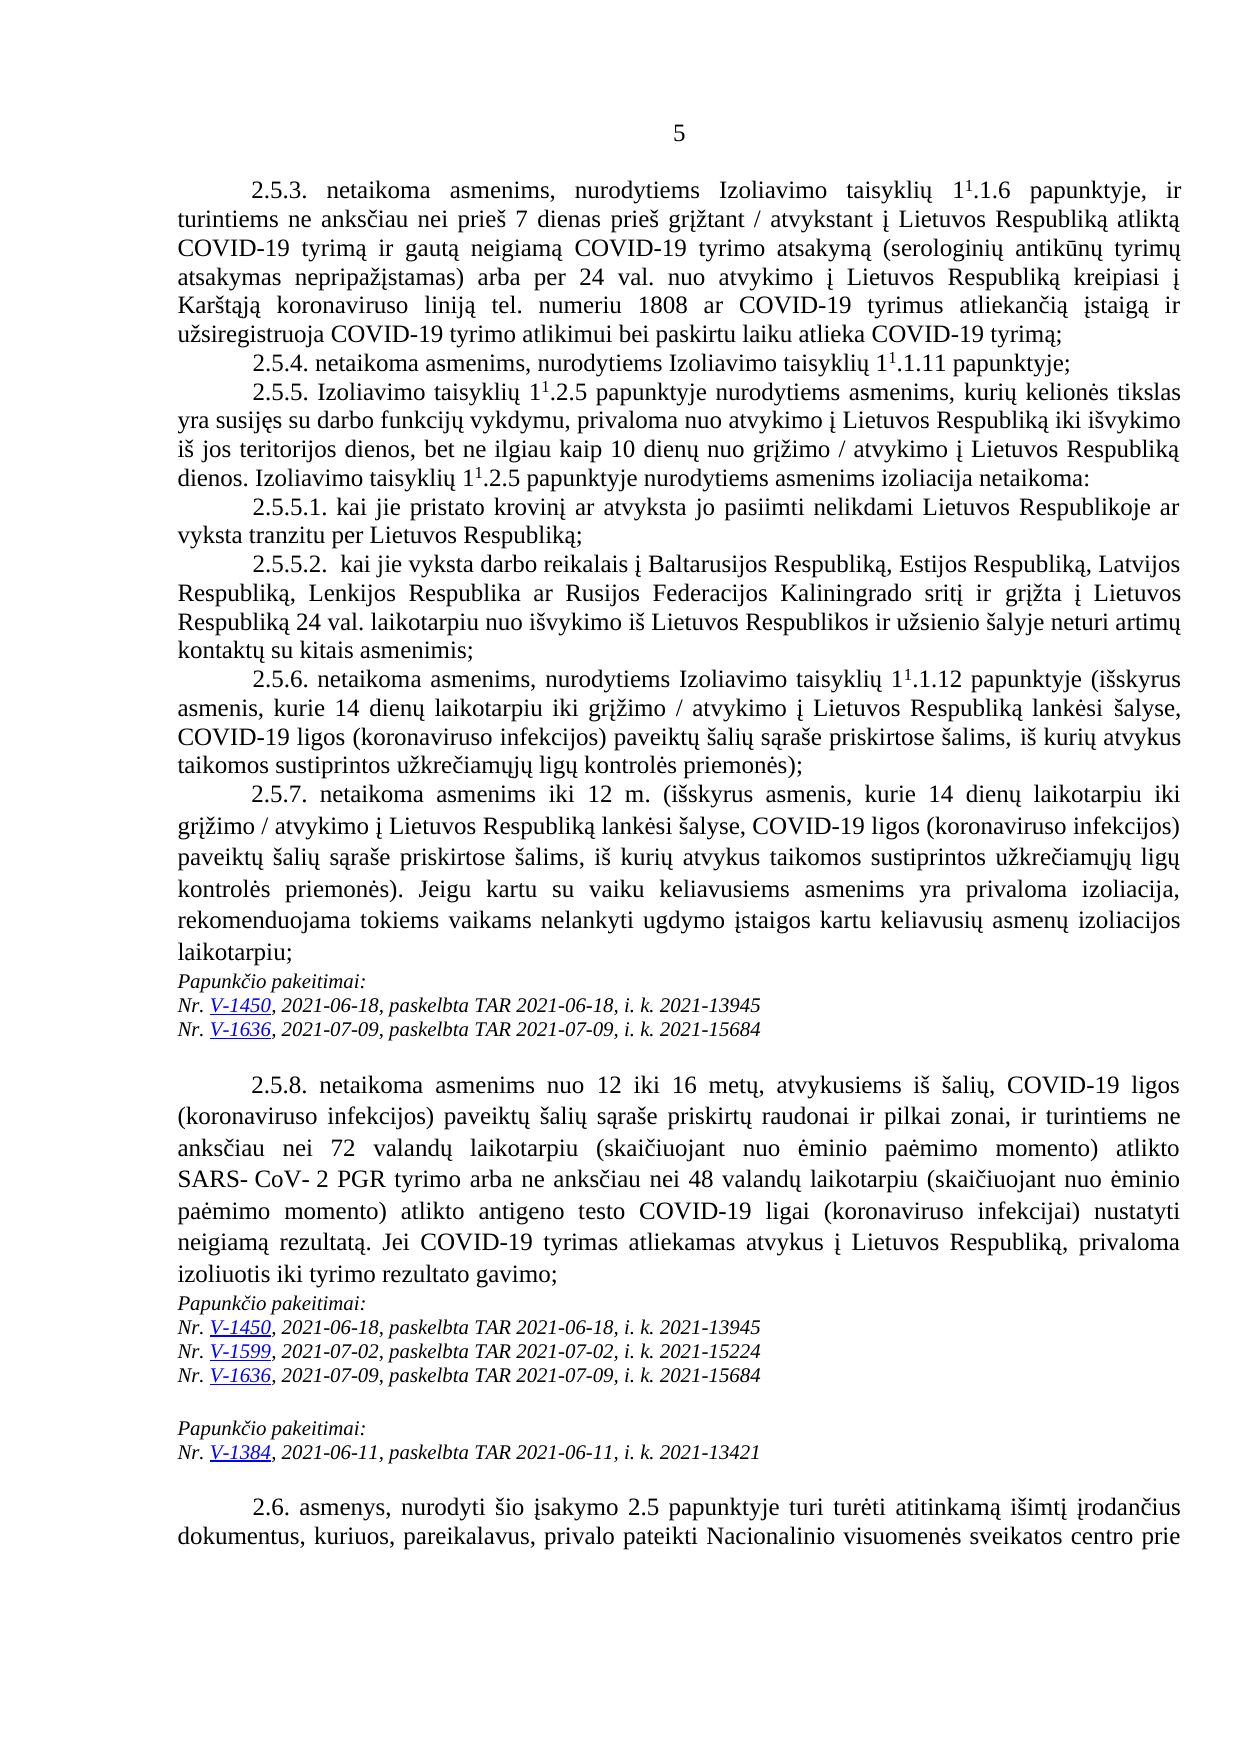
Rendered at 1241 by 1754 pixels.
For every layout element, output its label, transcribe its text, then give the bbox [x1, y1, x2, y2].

text Nr. V-1384, 2021-06-11, paskelbta TAR 2021-06-11, i. k. 2021-13421 [177, 1440, 1181, 1464]
text 2.5.7. netaikoma asmenims iki 12 m. (išskyrus asmenis, kurie 14 dienų laikotarpiu iki grįžimo / atvykimo į Lietuvos Respubliką lankėsi šalyse, COVID-19 ligos (koronaviruso infekcijos) paveiktų šalių sąraše priskirtose šalims, iš kurių atvykus taikomos sustiprintos užkrečiamųjų ligų kontrolės priemonės). Jeigu kartu su vaiku keliavusiems asmenims yra privaloma izoliacija, rekomenduojama tokiems vaikams nelankyti ugdymo įstaigos kartu keliavusių asmenų izoliacijos laikotarpiu; [177, 779, 1181, 966]
text 2.5.6. netaikoma asmenims, nurodytiems Izoliavimo taisyklių 11.1.12 papunktyje (išskyrus asmenis, kurie 14 dienų laikotarpiu iki grįžimo / atvykimo į Lietuvos Respubliką lankėsi šalyse, COVID-19 ligos (koronaviruso infekcijos) paveiktų šalių sąraše priskirtose šalims, iš kurių atvykus taikomos sustiprintos užkrečiamųjų ligų kontrolės priemonės); [177, 664, 1181, 779]
text Nr. V-1450, 2021-06-18, paskelbta TAR 2021-06-18, i. k. 2021-13945 [177, 1315, 1181, 1339]
text Nr. V-1636, 2021-07-09, paskelbta TAR 2021-07-09, i. k. 2021-15684 [177, 1363, 1181, 1387]
text 2.5.4. netaikoma asmenims, nurodytiems Izoliavimo taisyklių 11.1.11 papunktyje; [177, 348, 1181, 377]
text 2.6. asmenys, nurodyti šio įsakymo 2.5 papunktyje turi turėti atitinkamą išimtį įrodančius dokumentus, kuriuos, pareikalavus, privalo pateikti Nacionalinio visuomenės sveikatos centro prie [177, 1492, 1181, 1550]
text 2.5.5.1. kai jie pristato krovinį ar atvyksta jo pasiimti nelikdami Lietuvos Respublikoje ar vyksta tranzitu per Lietuvos Respubliką; [177, 492, 1181, 549]
text Nr. V-1450, 2021-06-18, paskelbta TAR 2021-06-18, i. k. 2021-13945 [177, 993, 1181, 1017]
text 2.5.8. netaikoma asmenims nuo 12 iki 16 metų, atvykusiems iš šalių, COVID-19 ligos (koronaviruso infekcijos) paveiktų šalių sąraše priskirtų raudonai ir pilkai zonai, ir turintiems ne anksčiau nei 72 valandų laikotarpiu (skaičiuojant nuo ėminio paėmimo momento) atlikto SARS- CoV- 2 PGR tyrimo arba ne anksčiau nei 48 valandų laikotarpiu (skaičiuojant nuo ėminio paėmimo momento) atlikto antigeno testo COVID-19 ligai (koronaviruso infekcijai) nustatyti neigiamą rezultatą. Jei COVID-19 tyrimas atliekamas atvykus į Lietuvos Respubliką, privaloma izoliuotis iki tyrimo rezultato gavimo; [177, 1070, 1181, 1288]
text Papunkčio pakeitimai: [177, 969, 1181, 993]
text Papunkčio pakeitimai: [177, 1291, 1181, 1315]
text 2.5.5.2. kai jie vyksta darbo reikalais į Baltarusijos Respubliką, Estijos Respubliką, Latvijos Respubliką, Lenkijos Respublika ar Rusijos Federacijos Kaliningrado sritį ir grįžta į Lietuvos Respubliką 24 val. laikotarpiu nuo išvykimo iš Lietuvos Respublikos ir užsienio šalyje neturi artimų kontaktų su kitais asmenimis; [177, 549, 1181, 664]
text Nr. V-1636, 2021-07-09, paskelbta TAR 2021-07-09, i. k. 2021-15684 [177, 1017, 1181, 1041]
text 2.5.3. netaikoma asmenims, nurodytiems Izoliavimo taisyklių 11.1.6 papunktyje, ir turintiems ne anksčiau nei prieš 7 dienas prieš grįžtant / atvykstant į Lietuvos Respubliką atliktą COVID-19 tyrimą ir gautą neigiamą COVID-19 tyrimo atsakymą (serologinių antikūnų tyrimų atsakymas nepripažįstamas) arba per 24 val. nuo atvykimo į Lietuvos Respubliką kreipiasi į Karštąją koronaviruso liniją tel. numeriu 1808 ar COVID-19 tyrimus atliekančią įstaigą ir užsiregistruoja COVID-19 tyrimo atlikimui bei paskirtu laiku atlieka COVID-19 tyrimą; [177, 176, 1181, 348]
text 2.5.5. Izoliavimo taisyklių 11.2.5 papunktyje nurodytiems asmenims, kurių kelionės tikslas yra susijęs su darbo funkcijų vykdymu, privaloma nuo atvykimo į Lietuvos Respubliką iki išvykimo iš jos teritorijos dienos, bet ne ilgiau kaip 10 dienų nuo grįžimo / atvykimo į Lietuvos Respubliką dienos. Izoliavimo taisyklių 11.2.5 papunktyje nurodytiems asmenims izoliacija netaikoma: [177, 377, 1181, 492]
text Nr. V-1599, 2021-07-02, paskelbta TAR 2021-07-02, i. k. 2021-15224 [177, 1339, 1181, 1363]
text Papunkčio pakeitimai: [177, 1416, 1181, 1440]
